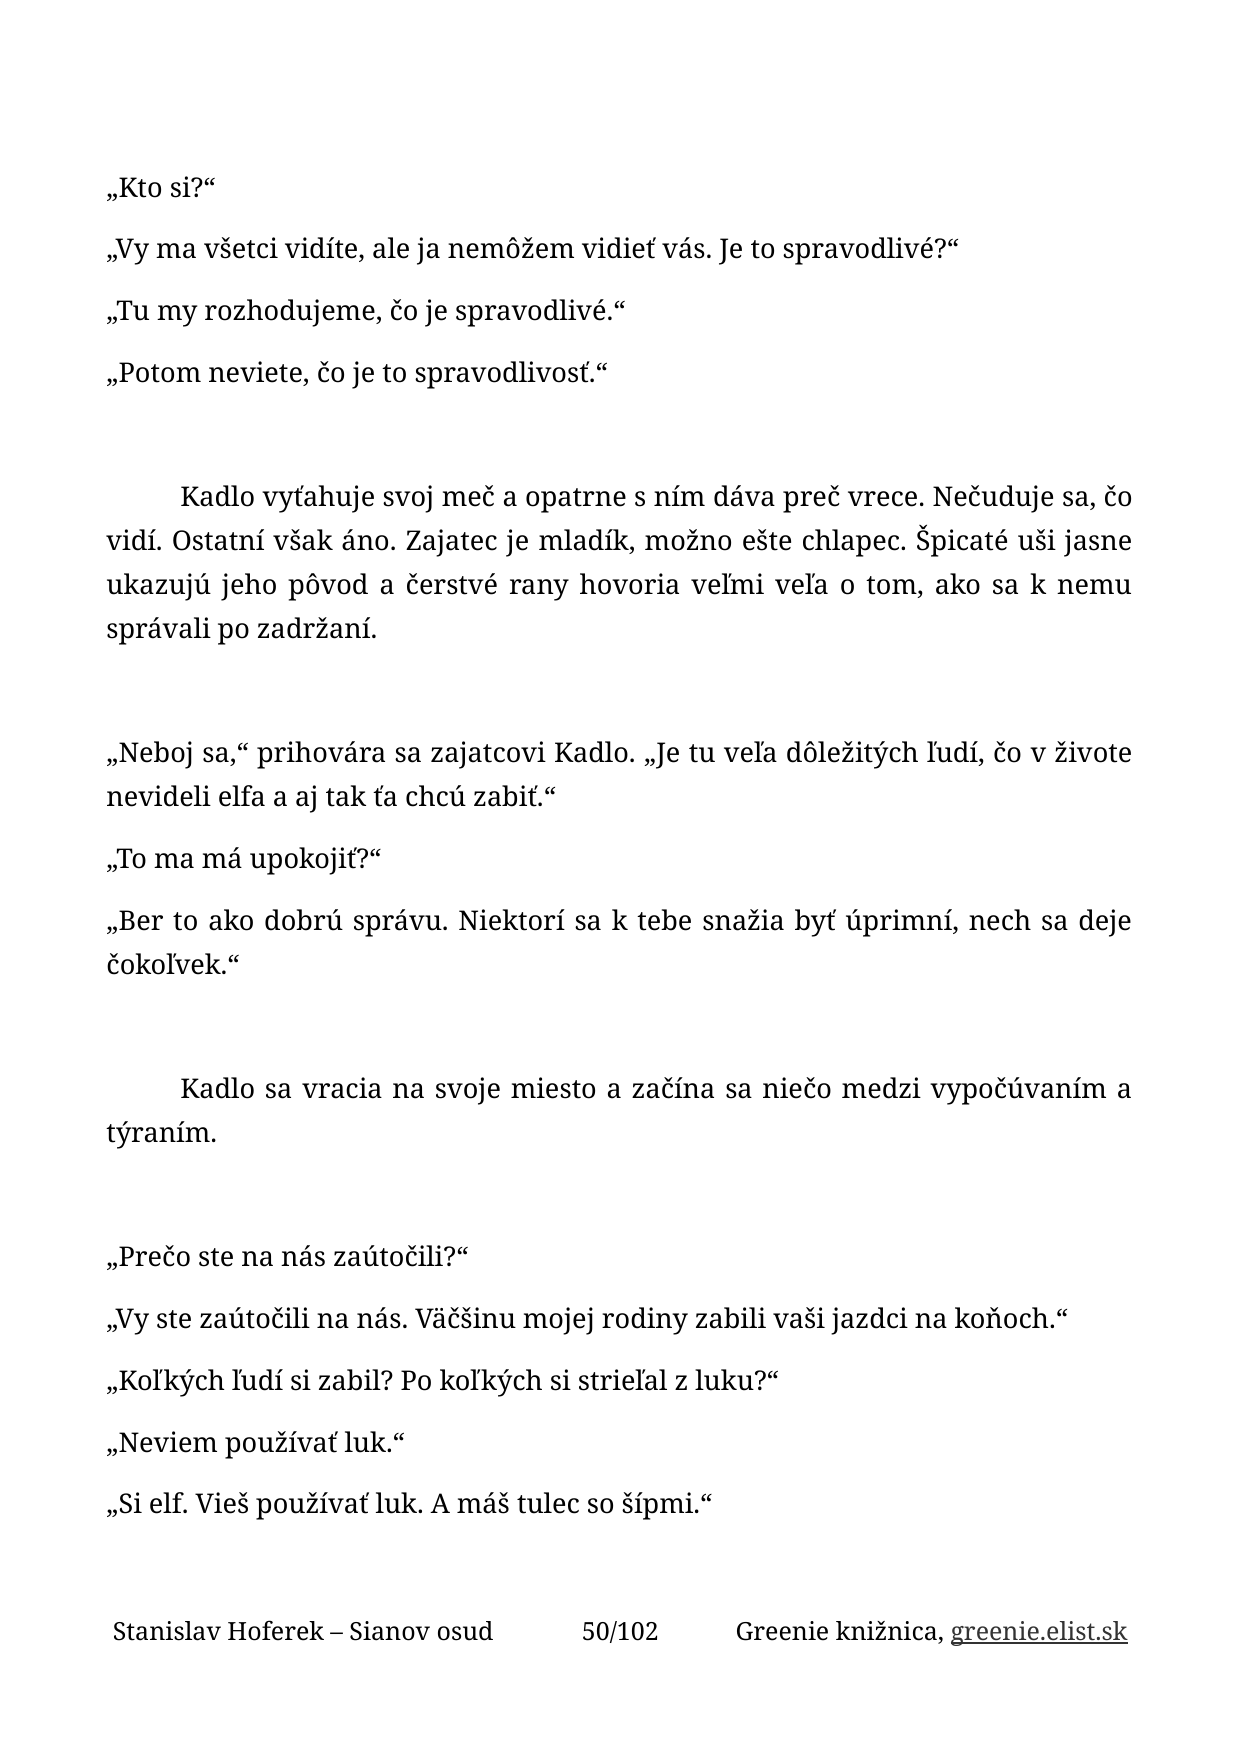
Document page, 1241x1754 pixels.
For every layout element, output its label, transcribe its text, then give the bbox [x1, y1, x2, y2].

text „Vy ma všetci vidíte, ale ja nemôžem vidieť vás. Je to spravodlivé?“ [106, 230, 1134, 267]
text „Kto si?“ [106, 168, 1134, 205]
text Kadlo vyťahuje svoj meč a opatrne s ním dáva preč vrece. Nečuduje sa, čo vidí. Ostatní však áno. Zajatec je mladík, možno ešte chlapec. Špicaté uši jasne ukazujú jeho pôvod a čerstvé rany hovoria veľmi veľa o tom, ako sa k nemu správali po zadržaní. [106, 477, 1134, 647]
text „Koľkých ľudí si zabil? Po koľkých si strieľal z luku?“ [106, 1361, 1134, 1398]
text „Tu my rozhodujeme, čo je spravodlivé.“ [106, 292, 1134, 329]
text Kadlo sa vracia na svoje miesto a začína sa niečo medzi vypočúvaním a týraním. [106, 1069, 1134, 1151]
text „Si elf. Vieš používať luk. A máš tulec so šípmi.“ [106, 1485, 1134, 1522]
text „Potom neviete, čo je to spravodlivosť.“ [106, 354, 1134, 391]
text „Neboj sa,“ prihovára sa zajatcovi Kadlo. „Je tu veľa dôležitých ľudí, čo v živote nevideli elfa a aj tak ťa chcú zabiť.“ [106, 734, 1134, 815]
text „Neviem používať luk.“ [106, 1423, 1134, 1460]
text „Vy ste zaútočili na nás. Väčšinu mojej rodiny zabili vaši jazdci na koňoch.“ [106, 1299, 1134, 1336]
text „Ber to ako dobrú správu. Niektorí sa k tebe snažia byť úprimní, nech sa deje čokoľvek.“ [106, 902, 1134, 983]
text „To ma má upokojiť?“ [106, 840, 1134, 877]
text „Prečo ste na nás zaútočili?“ [106, 1237, 1134, 1274]
